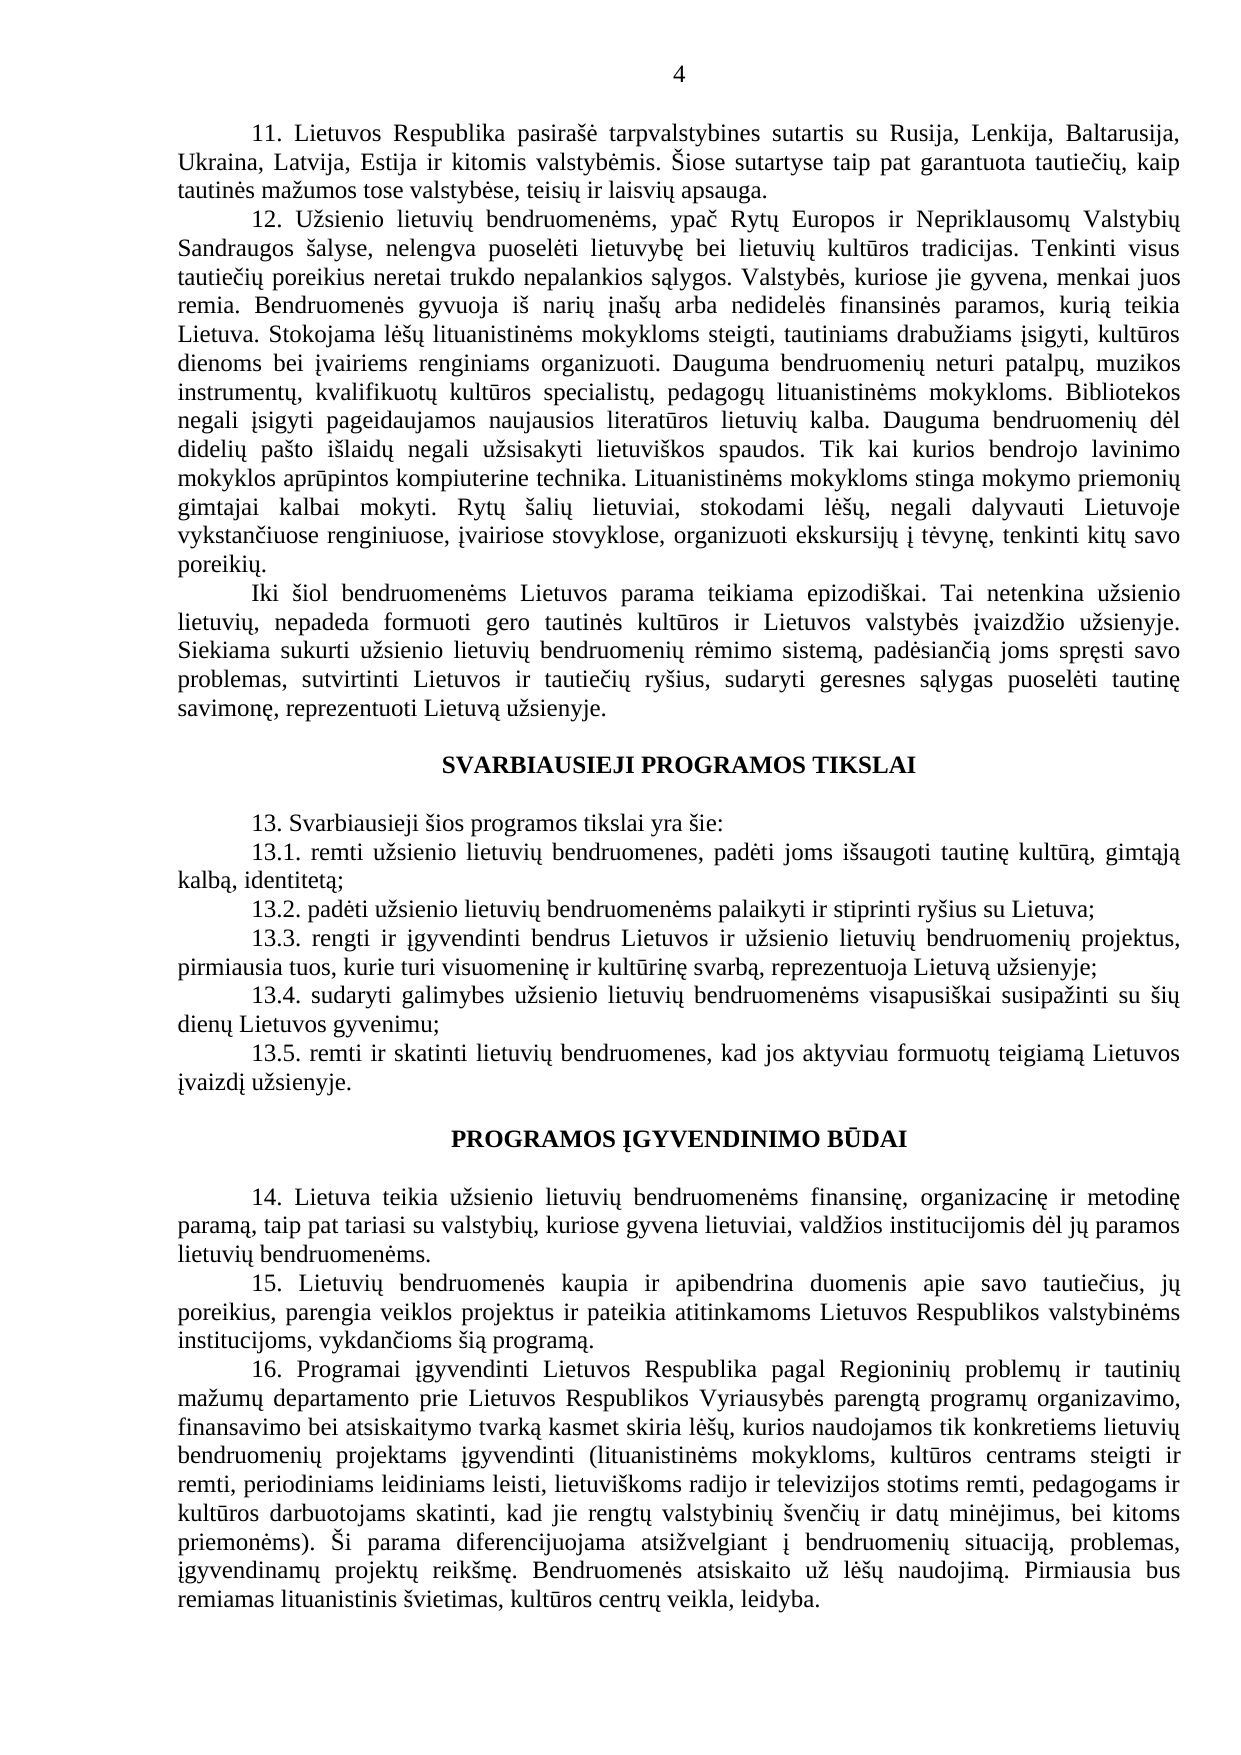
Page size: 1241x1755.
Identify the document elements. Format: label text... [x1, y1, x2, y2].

text SVARBIAUSIEJI PROGRAMOS TIKSLAI [177, 751, 1181, 779]
text 11. Lietuvos Respublika pasirašė tarpvalstybines sutartis su Rusija, Lenkija, Baltarusija, Ukraina, Latvija, Estija ir kitomis valstybėmis. Šiose sutartyse taip pat garantuota tautiečių, kaip tautinės mažumos tose valstybėse, teisių ir laisvių apsauga. [177, 118, 1181, 204]
text 15. Lietuvių bendruomenės kaupia ir apibendrina duomenis apie savo tautiečius, jų poreikius, parengia veiklos projektus ir pateikia atitinkamoms Lietuvos Respublikos valstybinėms institucijoms, vykdančioms šią programą. [177, 1268, 1181, 1354]
text 16. Programai įgyvendinti Lietuvos Respublika pagal Regioninių problemų ir tautinių mažumų departamento prie Lietuvos Respublikos Vyriausybės parengtą programų organizavimo, finansavimo bei atsiskaitymo tvarką kasmet skiria lėšų, kurios naudojamos tik konkretiems lietuvių bendruomenių projektams įgyvendinti (lituanistinėms mokykloms, kultūros centrams steigti ir remti, periodiniams leidiniams leisti, lietuviškoms radijo ir televizijos stotims remti, pedagogams ir kultūros darbuotojams skatinti, kad jie rengtų valstybinių švenčių ir datų minėjimus, bei kitoms priemonėms). Ši parama diferencijuojama atsižvelgiant į bendruomenių situaciją, problemas, įgyvendinamų projektų reikšmę. Bendruomenės atsiskaito už lėšų naudojimą. Pirmiausia bus remiamas lituanistinis švietimas, kultūros centrų veikla, leidyba. [177, 1354, 1181, 1613]
text 13.2. padėti užsienio lietuvių bendruomenėms palaikyti ir stiprinti ryšius su Lietuva; [177, 894, 1181, 923]
text Iki šiol bendruomenėms Lietuvos parama teikiama epizodiškai. Tai netenkina užsienio lietuvių, nepadeda formuoti gero tautinės kultūros ir Lietuvos valstybės įvaizdžio užsienyje. Siekiama sukurti užsienio lietuvių bendruomenių rėmimo sistemą, padėsiančią joms spręsti savo problemas, sutvirtinti Lietuvos ir tautiečių ryšius, sudaryti geresnes sąlygas puoselėti tautinę savimonę, reprezentuoti Lietuvą užsienyje. [177, 578, 1181, 722]
text 12. Užsienio lietuvių bendruomenėms, ypač Rytų Europos ir Nepriklausomų Valstybių Sandraugos šalyse, nelengva puoselėti lietuvybę bei lietuvių kultūros tradicijas. Tenkinti visus tautiečių poreikius neretai trukdo nepalankios sąlygos. Valstybės, kuriose jie gyvena, menkai juos remia. Bendruomenės gyvuoja iš narių įnašų arba nedidelės finansinės paramos, kurią teikia Lietuva. Stokojama lėšų lituanistinėms mokykloms steigti, tautiniams drabužiams įsigyti, kultūros dienoms bei įvairiems renginiams organizuoti. Dauguma bendruomenių neturi patalpų, muzikos instrumentų, kvalifikuotų kultūros specialistų, pedagogų lituanistinėms mokykloms. Bibliotekos negali įsigyti pageidaujamos naujausios literatūros lietuvių kalba. Dauguma bendruomenių dėl didelių pašto išlaidų negali užsisakyti lietuviškos spaudos. Tik kai kurios bendrojo lavinimo mokyklos aprūpintos kompiuterine technika. Lituanistinėms mokykloms stinga mokymo priemonių gimtajai kalbai mokyti. Rytų šalių lietuviai, stokodami lėšų, negali dalyvauti Lietuvoje vykstančiuose renginiuose, įvairiose stovyklose, organizuoti ekskursijų į tėvynę, tenkinti kitų savo poreikių. [177, 204, 1181, 578]
text 13. Svarbiausieji šios programos tikslai yra šie: [177, 808, 1181, 837]
text 13.4. sudaryti galimybes užsienio lietuvių bendruomenėms visapusiškai susipažinti su šių dienų Lietuvos gyvenimu; [177, 981, 1181, 1038]
text 13.3. rengti ir įgyvendinti bendrus Lietuvos ir užsienio lietuvių bendruomenių projektus, pirmiausia tuos, kurie turi visuomeninę ir kultūrinę svarbą, reprezentuoja Lietuvą užsienyje; [177, 923, 1181, 981]
text PROGRAMOS ĮGYVENDINIMO BŪDAI [177, 1124, 1181, 1153]
text 14. Lietuva teikia užsienio lietuvių bendruomenėms finansinę, organizacinę ir metodinę paramą, taip pat tariasi su valstybių, kuriose gyvena lietuviai, valdžios institucijomis dėl jų paramos lietuvių bendruomenėms. [177, 1182, 1181, 1268]
text 13.5. remti ir skatinti lietuvių bendruomenes, kad jos aktyviau formuotų teigiamą Lietuvos įvaizdį užsienyje. [177, 1038, 1181, 1096]
text 13.1. remti užsienio lietuvių bendruomenes, padėti joms išsaugoti tautinę kultūrą, gimtąją kalbą, identitetą; [177, 837, 1181, 894]
